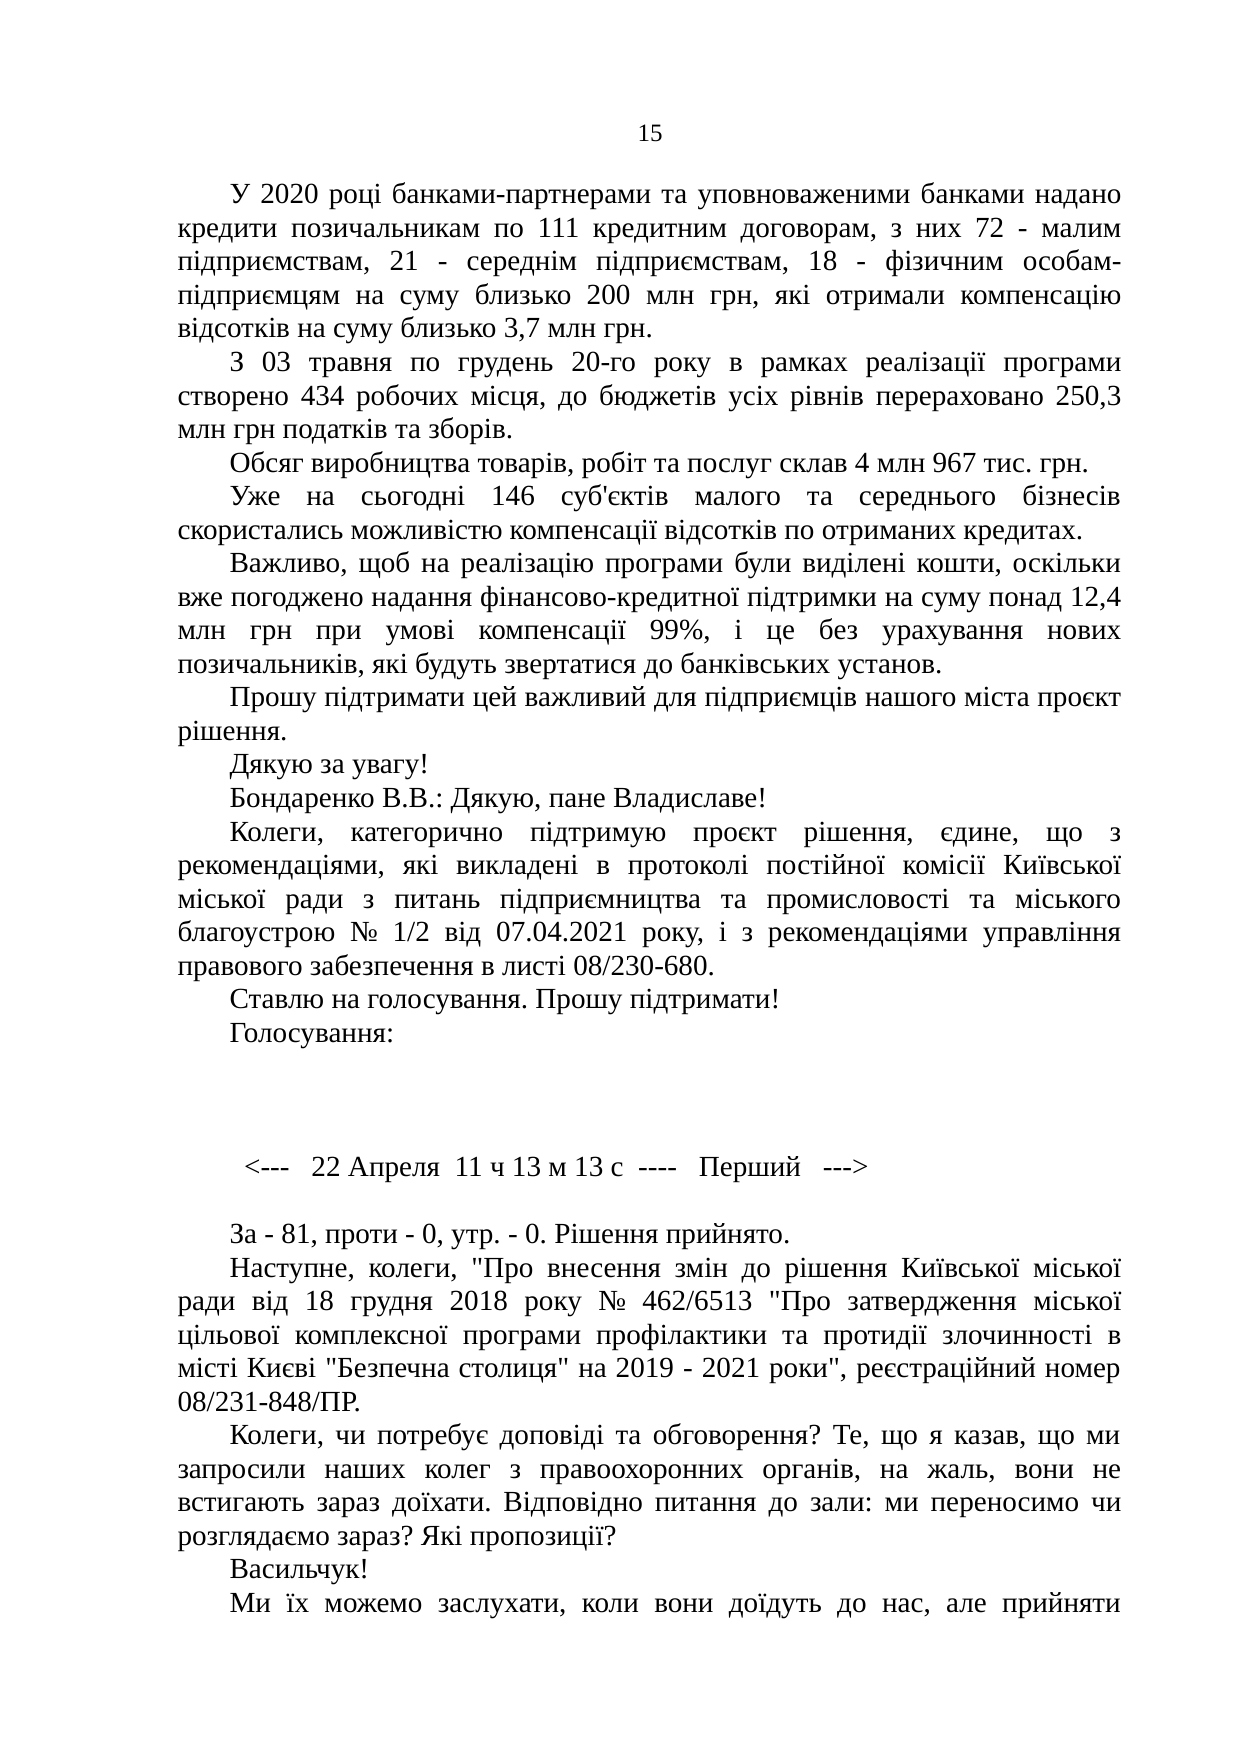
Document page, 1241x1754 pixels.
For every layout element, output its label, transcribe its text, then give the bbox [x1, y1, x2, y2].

text У 2020 році банками-партнерами та уповноваженими банками надано кредити позичальникам по 111 кредитним договорам, з них 72 - малим підприємствам, 21 - середнім підприємствам, 18 - фізичним особам-підприємцям на суму близько 200 млн грн, які отримали компенсацію відсотків на суму близько 3,7 млн грн. [177, 176, 1122, 344]
text Обсяг виробництва товарів, робіт та послуг склав 4 млн 967 тис. грн. [177, 445, 1122, 478]
text Бондаренко В.В.: Дякую, пане Владиславе! [177, 780, 1122, 814]
text Голосування: [177, 1015, 1122, 1048]
text Ставлю на голосування. Прошу підтримати! [177, 981, 1122, 1015]
text <--- 22 Апреля 11 ч 13 м 13 с ---- Перший ---> [177, 1149, 1122, 1183]
text Прошу підтримати цей важливий для підприємців нашого міста проєкт рішення. [177, 679, 1122, 747]
text З 03 травня по грудень 20-го року в рамках реалізації програми створено 434 робочих місця, до бюджетів усіх рівнів перераховано 250,3 млн грн податків та зборів. [177, 344, 1122, 445]
text За - 81, проти - 0, утр. - 0. Рішення прийнято. [177, 1216, 1122, 1250]
text Важливо, щоб на реалізацію програми були виділені кошти, оскільки вже погоджено надання фінансово-кредитної підтримки на суму понад 12,4 млн грн при умові компенсації 99%, і це без урахування нових позичальників, які будуть звертатися до банківських установ. [177, 545, 1122, 679]
text Уже на сьогодні 146 суб'єктів малого та середнього бізнесів скористались можливістю компенсації відсотків по отриманих кредитах. [177, 478, 1122, 545]
text Колеги, категорично підтримую проєкт рішення, єдине, що з рекомендаціями, які викладені в протоколі постійної комісії Київської міської ради з питань підприємництва та промисловості та міського благоустрою № 1/2 від 07.04.2021 року, і з рекомендаціями управління правового забезпечення в листі 08/230-680. [177, 814, 1122, 981]
text Ми їх можемо заслухати, коли вони доїдуть до нас, але прийняти [177, 1585, 1122, 1619]
text Васильчук! [177, 1552, 1122, 1585]
text Колеги, чи потребує доповіді та обговорення? Те, що я казав, що ми запросили наших колег з правоохоронних органів, на жаль, вони не встигають зараз доїхати. Відповідно питання до зали: ми переносимо чи розглядаємо зараз? Які пропозиції? [177, 1417, 1122, 1552]
text Наступне, колеги, "Про внесення змін до рішення Київської міської ради від 18 грудня 2018 року № 462/6513 "Про затвердження міської цільової комплексної програми профілактики та протидії злочинності в місті Києві "Безпечна столиця" на 2019 - 2021 роки", реєстраційний номер 08/231-848/ПР. [177, 1250, 1122, 1417]
text Дякую за увагу! [177, 747, 1122, 780]
